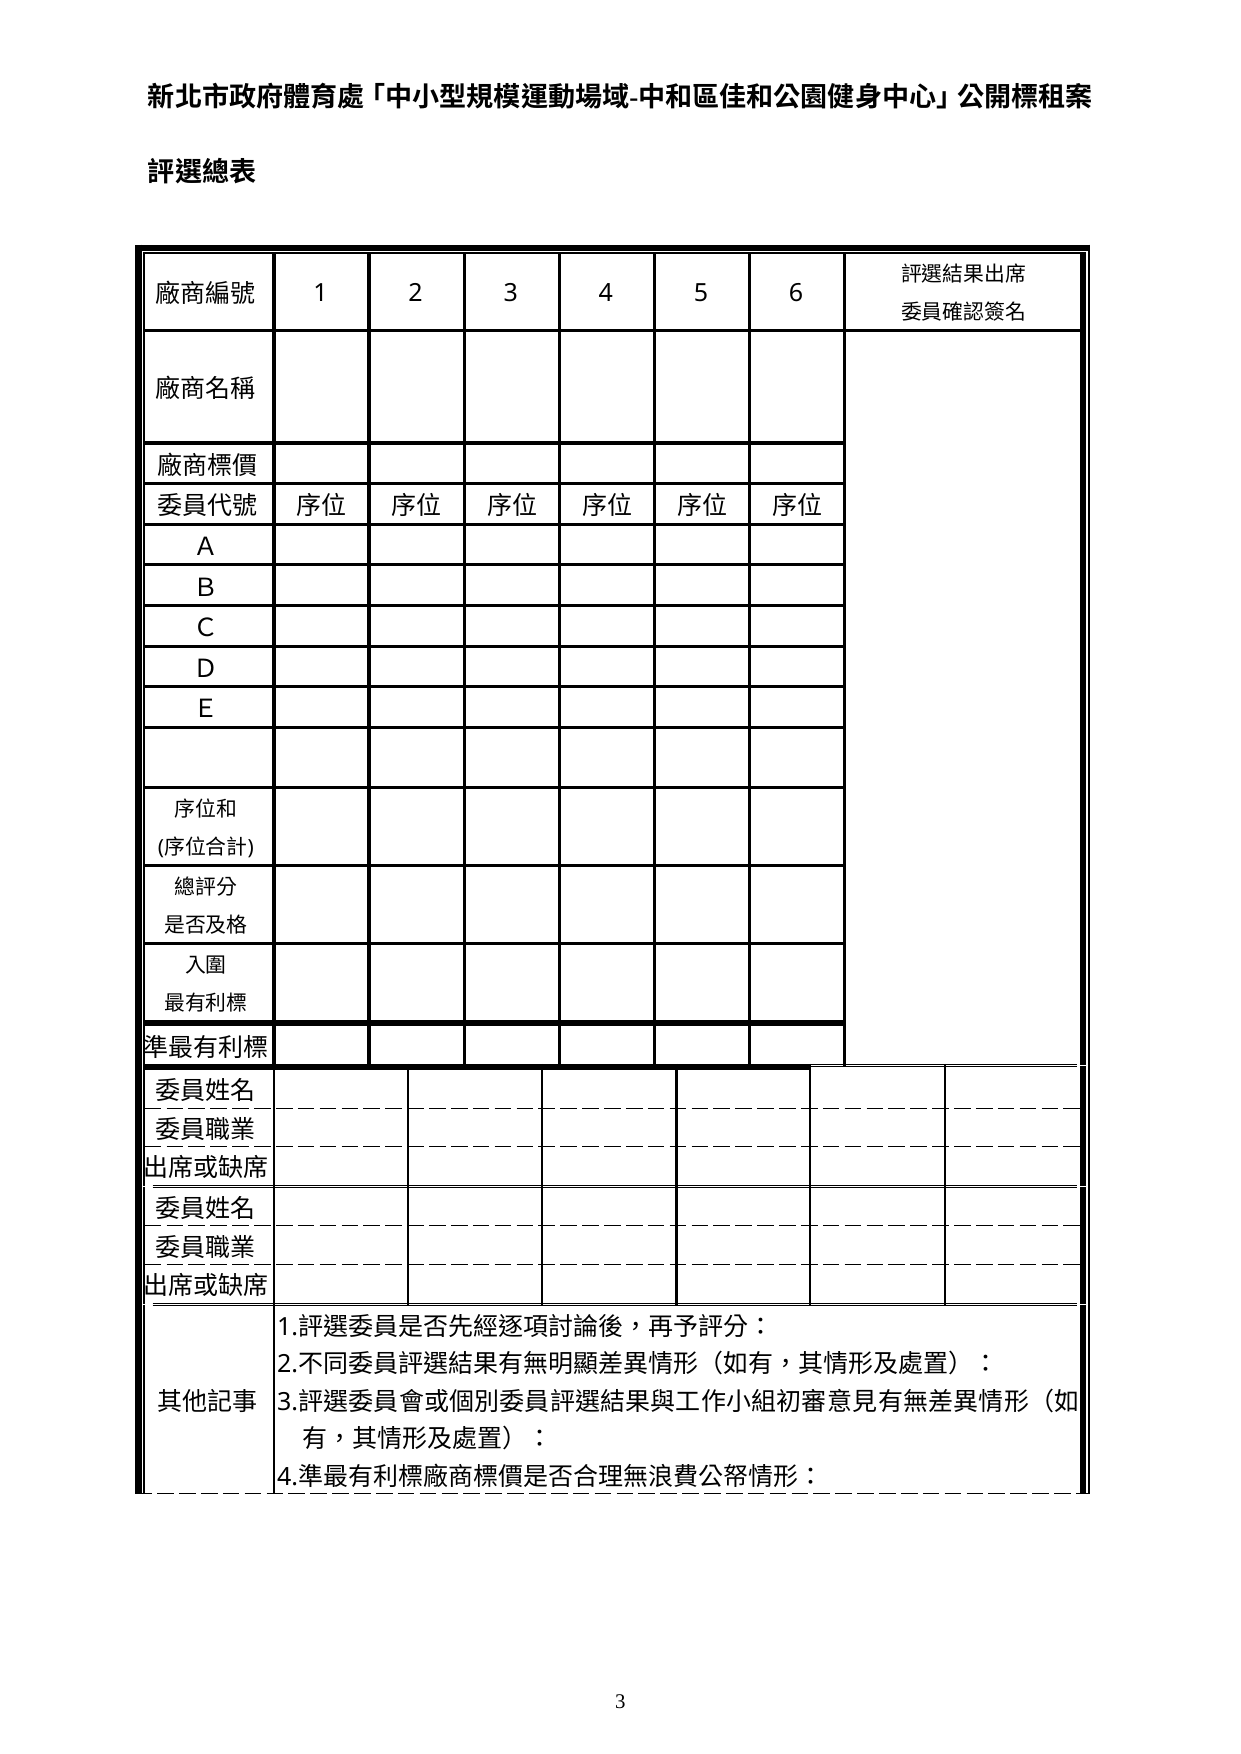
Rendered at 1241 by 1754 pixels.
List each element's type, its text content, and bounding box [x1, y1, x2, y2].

table_cell [751, 945, 843, 1020]
table_header 5 [656, 254, 748, 329]
table_cell [561, 526, 653, 563]
table_cell [678, 1070, 809, 1108]
table_cell [561, 607, 653, 644]
table_cell [371, 648, 463, 685]
table_cell 委員姓名 [145, 1185, 273, 1225]
table_cell [751, 648, 843, 685]
table_cell [371, 789, 463, 864]
table_cell [409, 1146, 541, 1185]
table_cell [561, 789, 653, 864]
table_cell [751, 607, 843, 644]
table_cell [543, 1188, 675, 1225]
table_cell [656, 867, 748, 942]
table_cell [371, 867, 463, 942]
table_cell [656, 566, 748, 604]
table_cell [466, 332, 558, 441]
table_cell 序位和 (序位合計) [145, 789, 272, 864]
table_cell 序位 [276, 485, 367, 523]
table_cell [371, 729, 463, 786]
table_cell [275, 1108, 407, 1146]
table_cell [656, 332, 748, 441]
table_cell [751, 688, 843, 726]
table_cell [371, 688, 463, 726]
table_cell [751, 332, 843, 441]
table_cell 其他記事 [145, 1303, 273, 1493]
table_cell [751, 789, 843, 864]
table_cell [678, 1108, 809, 1146]
table_cell [466, 445, 558, 482]
table_cell [751, 526, 843, 563]
table_cell [371, 1026, 463, 1064]
table_cell 委員職業 [145, 1108, 273, 1146]
table_cell [276, 526, 367, 563]
table_cell [678, 1264, 809, 1302]
table_header 3 [466, 254, 558, 329]
table_cell [409, 1264, 541, 1302]
table_cell [275, 1070, 407, 1108]
table_cell 廠商名稱 [145, 332, 272, 441]
table_cell [561, 729, 653, 786]
table_cell 總評分 是否及格 [145, 867, 272, 942]
table_cell [409, 1108, 541, 1146]
table_cell [466, 566, 558, 604]
table_cell [371, 332, 463, 441]
table_cell [276, 607, 367, 644]
table_cell [543, 1108, 675, 1146]
table_cell [656, 445, 748, 482]
table_cell [656, 945, 748, 1020]
table_cell [811, 1108, 944, 1146]
table_cell [276, 445, 367, 482]
table_cell Ｅ [145, 688, 272, 726]
table_cell [656, 688, 748, 726]
table_cell [276, 945, 367, 1020]
table_cell [846, 332, 1080, 1064]
table_cell [276, 867, 367, 942]
table_cell 入圍 最有利標 [145, 945, 272, 1020]
table_cell [946, 1064, 1085, 1108]
table_cell [946, 1185, 1085, 1225]
table_cell [561, 332, 653, 441]
table_cell [409, 1070, 541, 1108]
text 新北市政府體育處「中小型規模運動場域-中和區佳和公園健身中心」公開標租案 [148, 57, 1092, 132]
table_cell [466, 607, 558, 644]
table_cell 1.評選委員是否先經逐項討論後，再予評分： 2.不同委員評選結果有無明顯差異情形（如有，其情形及處置）： 3.評選委員會或個別委員評選結果與工作小組初審意見有無差異情形（如有，其情形及處置）： 4.準最有利標廠商標價是否合理無浪費公帑情形： [275, 1303, 1085, 1493]
table_cell [656, 729, 748, 786]
table_cell 廠商標價 [145, 445, 272, 482]
table_header 廠商編號 [145, 254, 272, 329]
table_cell [276, 789, 367, 864]
table_cell [751, 1026, 843, 1064]
table_cell [946, 1225, 1080, 1264]
table_cell Ａ [145, 526, 272, 563]
table_cell 序位 [371, 485, 463, 523]
table_cell [946, 1264, 1080, 1302]
table_cell [371, 607, 463, 644]
table_cell [276, 332, 367, 441]
table_cell [543, 1070, 675, 1108]
table_cell [371, 445, 463, 482]
table_header 6 [751, 254, 843, 329]
table_cell 序位 [561, 485, 653, 523]
table_cell [466, 688, 558, 726]
table_cell [946, 1146, 1080, 1185]
table_cell 序位 [751, 485, 843, 523]
table_cell [466, 648, 558, 685]
table_cell 序位 [466, 485, 558, 523]
table_cell [145, 729, 272, 786]
table_cell [678, 1225, 809, 1264]
table_cell [751, 566, 843, 604]
table_cell [656, 648, 748, 685]
table_cell 出席或缺席 [145, 1146, 273, 1185]
table_cell [466, 729, 558, 786]
table_cell [561, 445, 653, 482]
table_cell [561, 566, 653, 604]
table_cell [543, 1264, 675, 1302]
table_cell [275, 1225, 407, 1264]
table_cell [275, 1188, 407, 1225]
table_cell [751, 867, 843, 942]
table_cell 序位 [656, 485, 748, 523]
table_cell [561, 945, 653, 1020]
table_cell [466, 1026, 558, 1064]
table_cell [409, 1225, 541, 1264]
table_cell [811, 1188, 944, 1225]
table_header 1 [276, 254, 367, 329]
table_cell [656, 789, 748, 864]
table_cell [276, 1026, 367, 1064]
table_cell [466, 945, 558, 1020]
table_cell [656, 1026, 748, 1064]
table_cell [751, 445, 843, 482]
table_cell 出席或缺席 [145, 1264, 273, 1302]
table_cell [276, 688, 367, 726]
table_cell Ｂ [145, 566, 272, 604]
table_cell [811, 1225, 944, 1264]
table_cell [276, 729, 367, 786]
table_header 評選結果出席 委員確認簽名 [846, 254, 1080, 329]
table_cell [561, 1026, 653, 1064]
table_cell [656, 526, 748, 563]
table_cell [371, 526, 463, 563]
table_cell 委員代號 [145, 485, 272, 523]
table_cell 準最有利標 [145, 1026, 272, 1064]
table_cell [811, 1146, 944, 1185]
table_cell [275, 1264, 407, 1302]
table_cell [371, 566, 463, 604]
table_cell [276, 648, 367, 685]
table_cell Ｄ [145, 648, 272, 685]
table_cell [409, 1188, 541, 1225]
table_cell [561, 648, 653, 685]
table_cell [543, 1225, 675, 1264]
table_cell 委員姓名 [145, 1070, 273, 1108]
table_cell [561, 867, 653, 942]
table_cell [275, 1146, 407, 1185]
text 評選總表 [148, 132, 1092, 207]
table_cell [466, 867, 558, 942]
table_cell [543, 1146, 675, 1185]
table_cell Ｃ [145, 607, 272, 644]
table_cell [276, 566, 367, 604]
table_cell [371, 945, 463, 1020]
table_cell [561, 688, 653, 726]
table_cell 委員職業 [145, 1225, 273, 1264]
table_header 4 [561, 254, 653, 329]
table_header 2 [371, 254, 463, 329]
table_cell [656, 607, 748, 644]
table_cell [811, 1067, 944, 1108]
table_cell [811, 1264, 944, 1302]
table_cell [466, 789, 558, 864]
table_cell [678, 1146, 809, 1185]
table_cell [946, 1108, 1080, 1146]
table_cell [466, 526, 558, 563]
table_cell [751, 729, 843, 786]
table_cell [678, 1188, 809, 1225]
